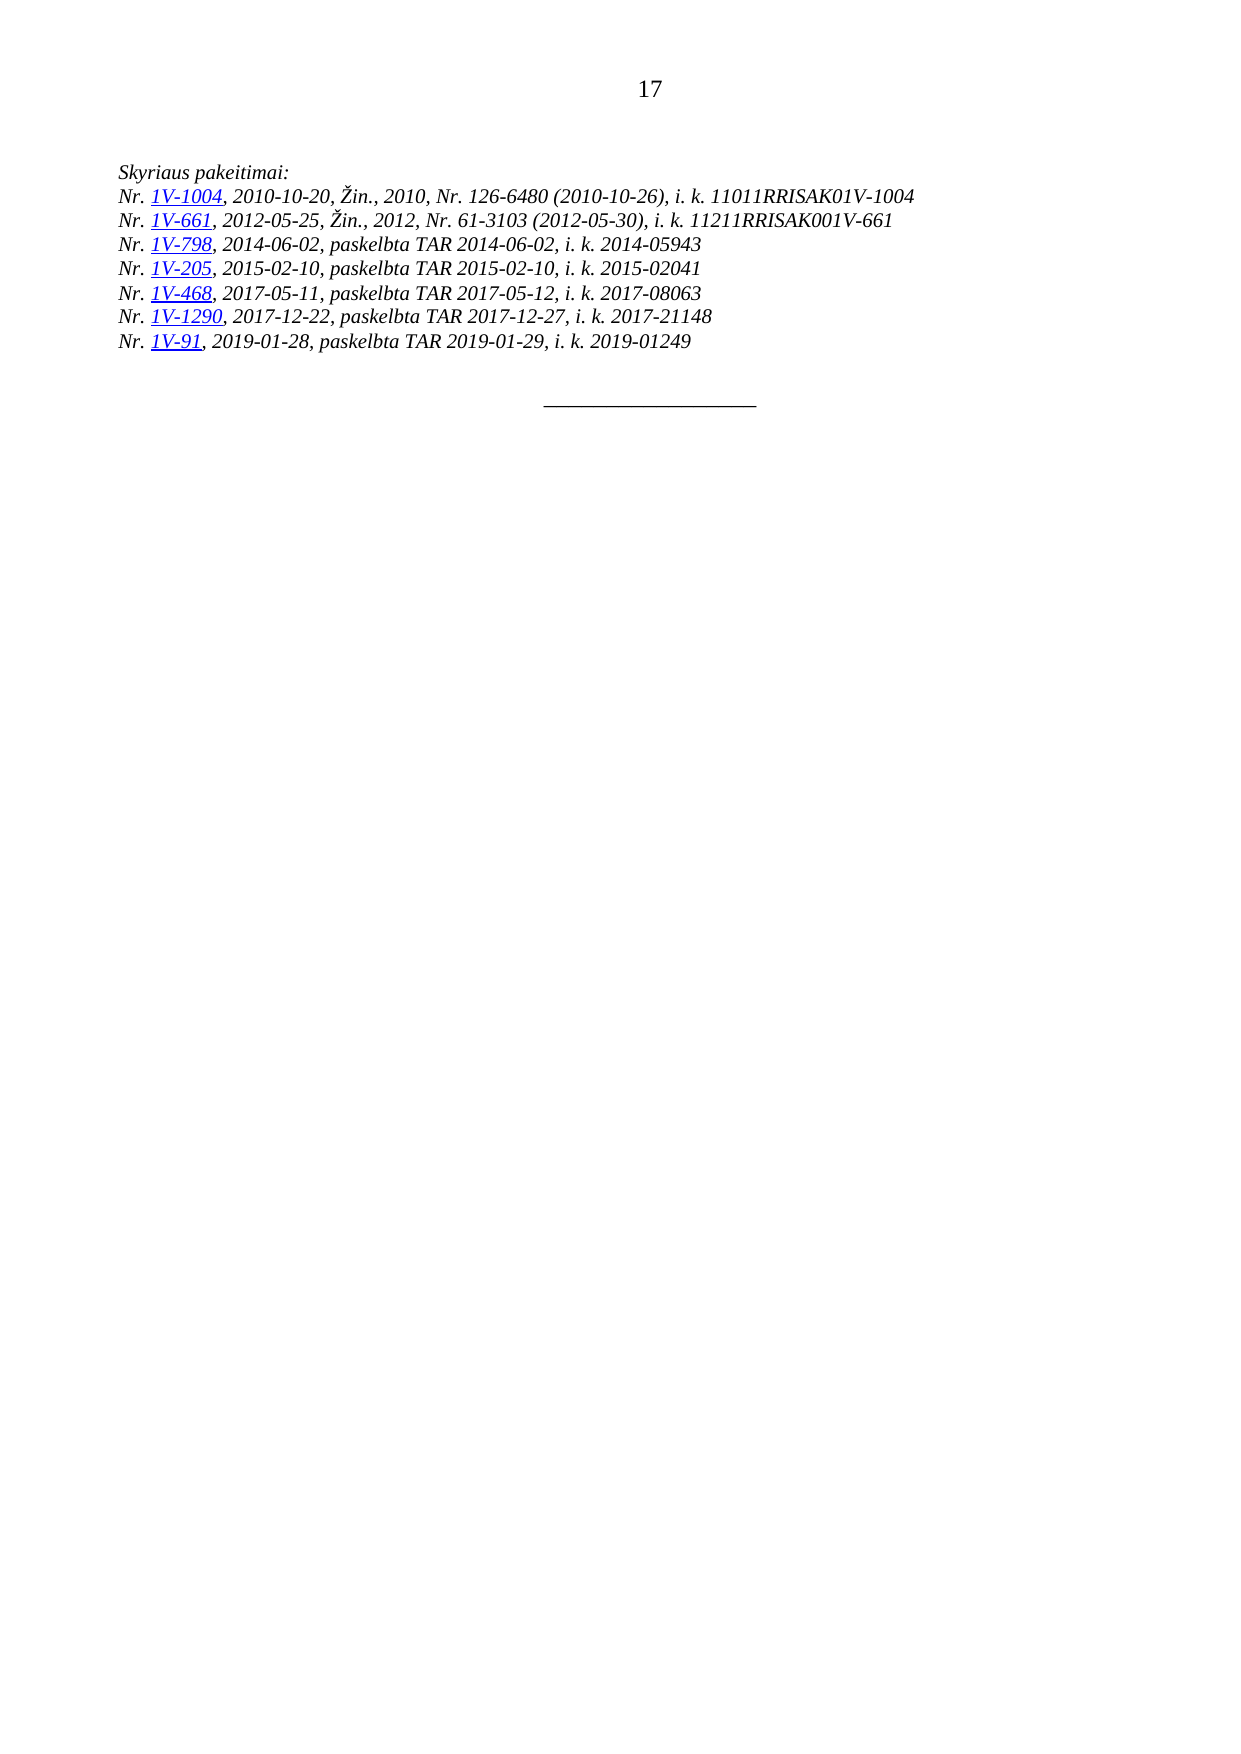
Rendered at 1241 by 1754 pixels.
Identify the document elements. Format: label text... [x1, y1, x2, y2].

text Nr. 1V-1290, 2017-12-22, paskelbta TAR 2017-12-27, i. k. 2017-21148 [118, 304, 1181, 328]
text _________________ [118, 381, 1181, 410]
text Nr. 1V-91, 2019-01-28, paskelbta TAR 2019-01-29, i. k. 2019-01249 [118, 328, 1181, 353]
text Nr. 1V-1004, 2010-10-20, Žin., 2010, Nr. 126-6480 (2010-10-26), i. k. 11011RRISAK01V-1004 [118, 184, 1181, 208]
text Nr. 1V-661, 2012-05-25, Žin., 2012, Nr. 61-3103 (2012-05-30), i. k. 11211RRISAK001V-661 [118, 208, 1181, 232]
text Nr. 1V-468, 2017-05-11, paskelbta TAR 2017-05-12, i. k. 2017-08063 [118, 280, 1181, 304]
text Skyriaus pakeitimai: [118, 160, 1181, 184]
text Nr. 1V-798, 2014-06-02, paskelbta TAR 2014-06-02, i. k. 2014-05943 [118, 232, 1181, 256]
text Nr. 1V-205, 2015-02-10, paskelbta TAR 2015-02-10, i. k. 2015-02041 [118, 256, 1181, 280]
